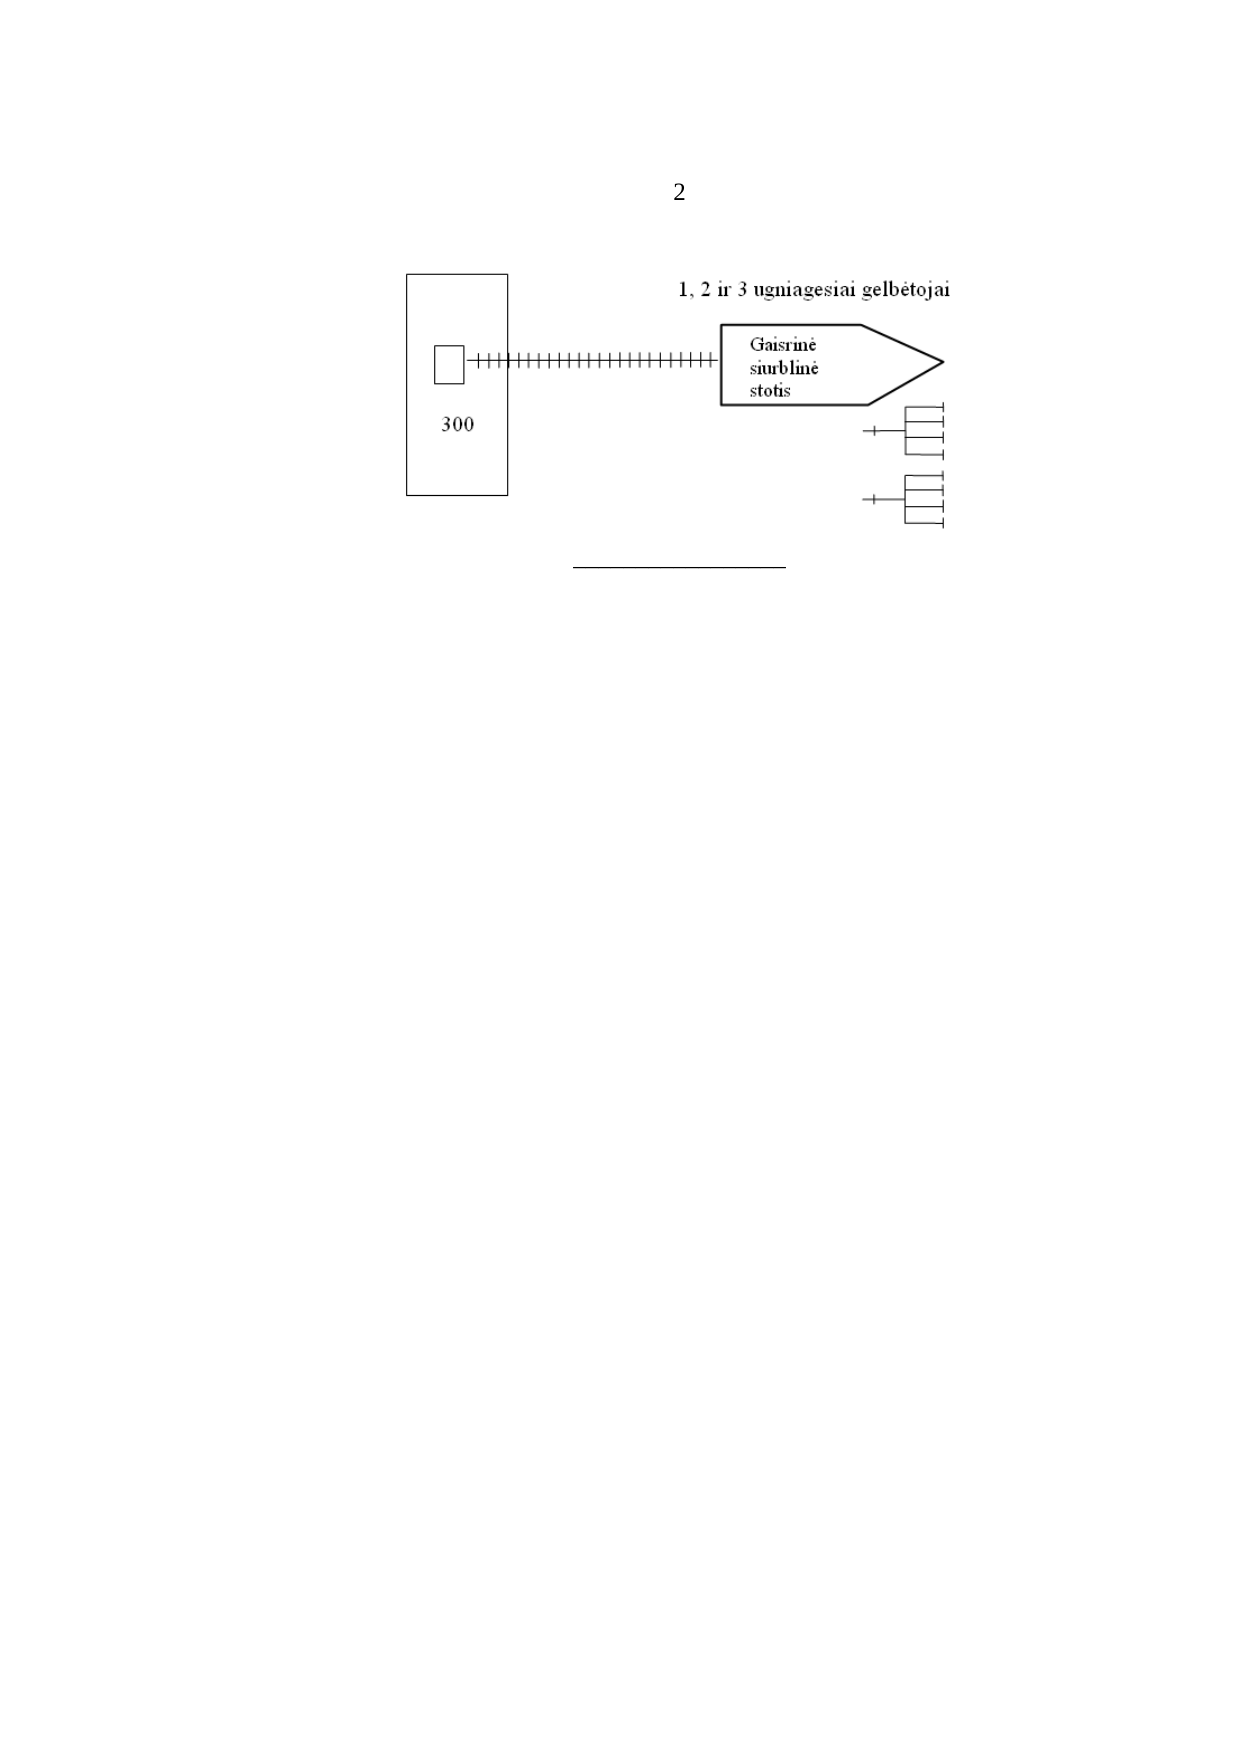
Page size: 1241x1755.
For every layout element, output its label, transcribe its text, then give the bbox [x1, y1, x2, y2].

text (pav.) [177, 235, 1181, 542]
text _________________ [177, 542, 1181, 571]
